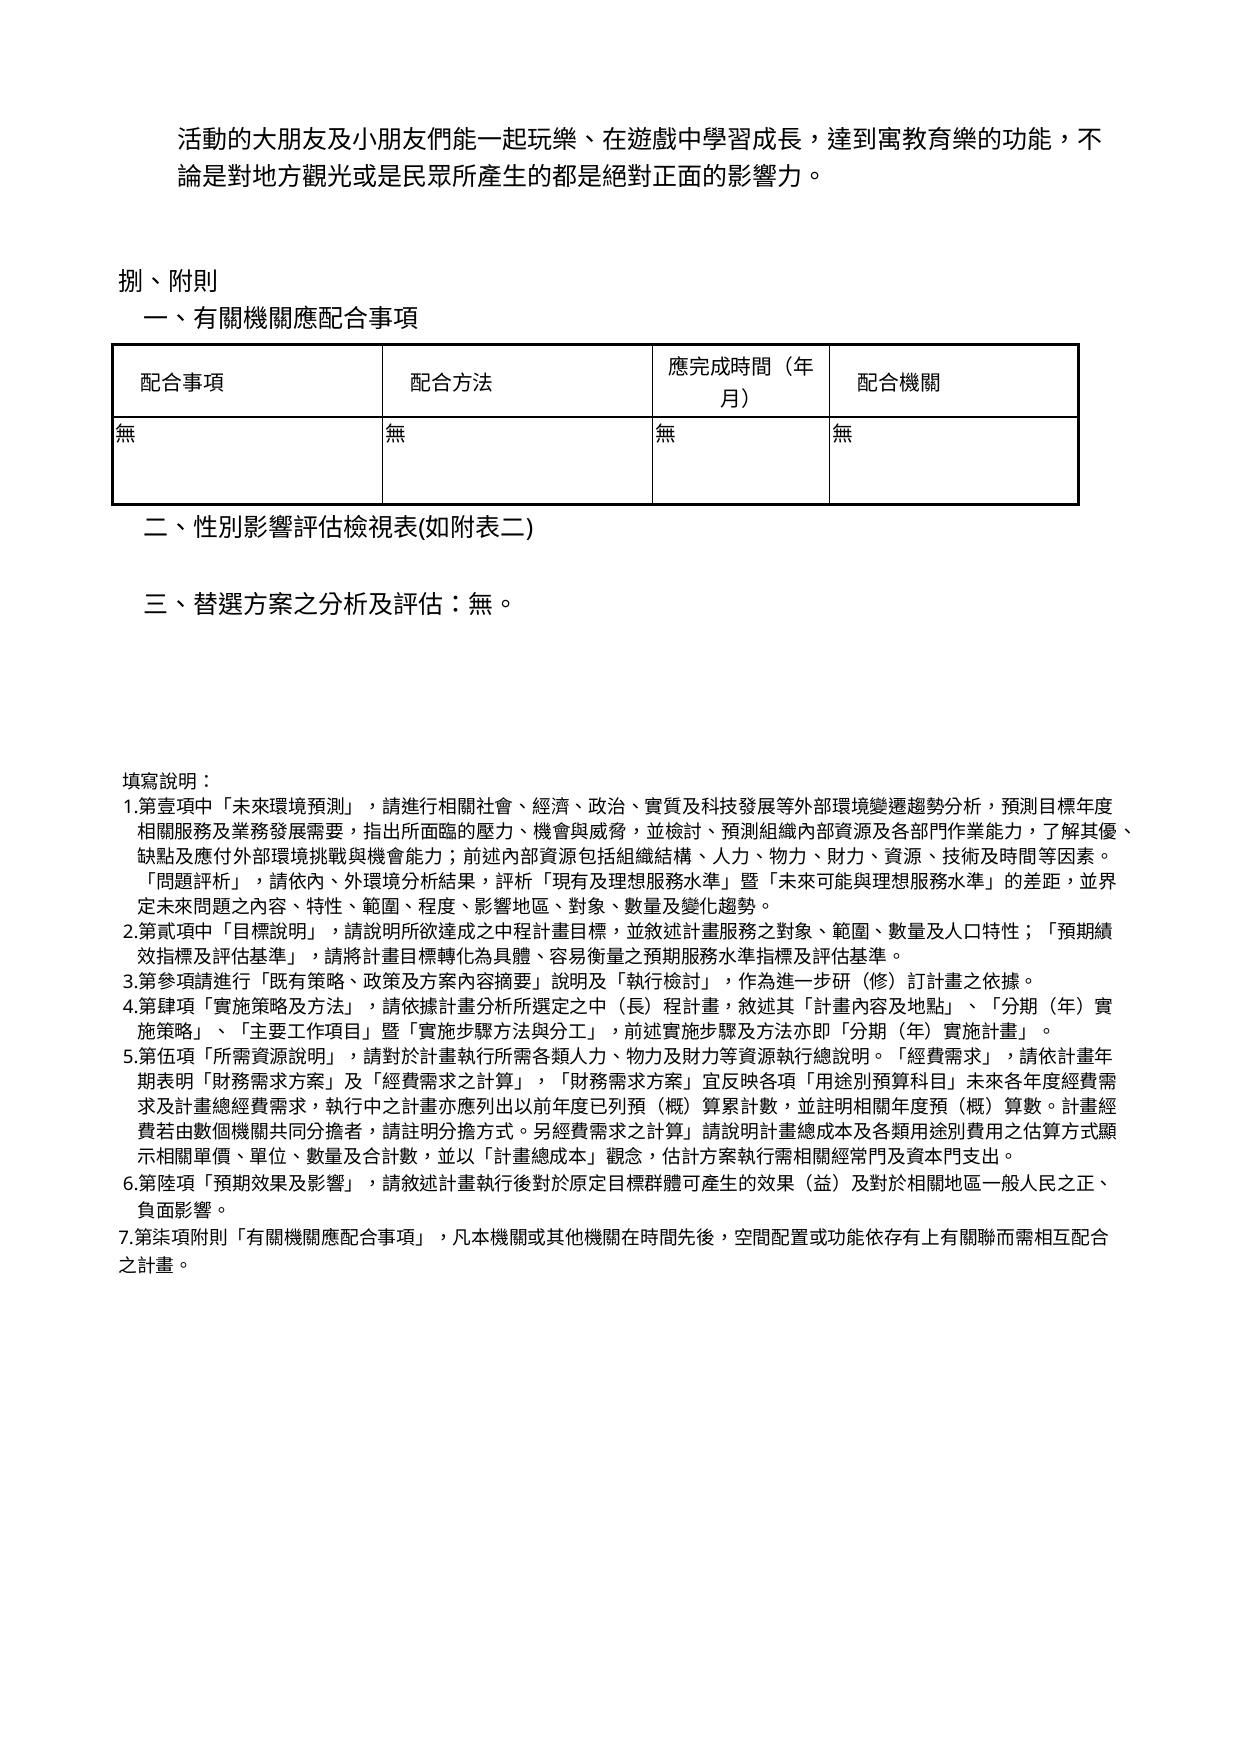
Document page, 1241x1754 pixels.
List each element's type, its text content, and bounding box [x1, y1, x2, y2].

table_header 配合事項 [114, 346, 382, 416]
text 二、性別影響評估檢視表(如附表二) [118, 506, 1122, 543]
text 6.第陸項「預期效果及影響」，請敘述計畫執行後對於原定目標群體可產生的效果（益）及對於相關地區一般人民之正、負面影響。 [123, 1169, 1118, 1223]
text 一、有關機關應配合事項 [118, 297, 1122, 335]
text 1.第壹項中「未來環境預測」，請進行相關社會、經濟、政治、實質及科技發展等外部環境變遷趨勢分析，預測目標年度相關服務及業務發展需要，指出所面臨的壓力、機會與威脅，並檢討、預測組織內部資源及各部門作業能力，了解其優、缺點及應付外部環境挑戰與機會能力；前述內部資源包括組織結構、人力、物力、財力、資源、技術及時間等因素。「問題評析」，請依內、外環境分析結果，評析「現有及理想服務水準」暨「未來可能與理想服務水準」的差距，並界定未來問題之內容、特性、範圍、程度、影響地區、對象、數量及變化趨勢。 [123, 794, 1118, 919]
table_cell 無 [830, 418, 1077, 503]
table_header 配合機關 [830, 346, 1077, 416]
text 活動的大朋友及小朋友們能一起玩樂、在遊戲中學習成長，達到寓教育樂的功能，不論是對地方觀光或是民眾所產生的都是絕對正面的影響力。 [168, 118, 1122, 193]
table_header 應完成時間（年月） [653, 346, 829, 416]
table_cell 無 [383, 418, 652, 503]
text 2.第貳項中「目標說明」，請說明所欲達成之中程計畫目標，並敘述計畫服務之對象、範圍、數量及人口特性；「預期績效指標及評估基準」，請將計畫目標轉化為具體、容易衡量之預期服務水準指標及評估基準。 [123, 919, 1118, 969]
table_cell 無 [114, 418, 382, 503]
table_cell 無 [653, 418, 829, 503]
text 5.第伍項「所需資源說明」，請對於計畫執行所需各類人力、物力及財力等資源執行總說明。「經費需求」，請依計畫年期表明「財務需求方案」及「經費需求之計算」，「財務需求方案」宜反映各項「用途別預算科目」未來各年度經費需求及計畫總經費需求，執行中之計畫亦應列出以前年度已列預（概）算累計數，並註明相關年度預（概）算數。計畫經費若由數個機關共同分擔者，請註明分擔方式。另經費需求之計算」請說明計畫總成本及各類用途別費用之估算方式顯示相關單價、單位、數量及合計數，並以「計畫總成本」觀念，估計方案執行需相關經常門及資本門支出。 [123, 1044, 1118, 1169]
text 7.第柒項附則「有關機關應配合事項」，凡本機關或其他機關在時間先後，空間配置或功能依存有上有關聯而需相互配合之計畫。 [118, 1223, 1122, 1277]
text 三、替選方案之分析及評估：無。 [118, 583, 1122, 621]
text 填寫說明： [122, 769, 1118, 794]
text 4.第肆項「實施策略及方法」，請依據計畫分析所選定之中（長）程計畫，敘述其「計畫內容及地點」、「分期（年）實施策略」、「主要工作項目」暨「實施步驟方法與分工」，前述實施步驟及方法亦即「分期（年）實施計畫」。 [123, 994, 1118, 1044]
table_header 配合方法 [383, 346, 652, 416]
text 3.第參項請進行「既有策略、政策及方案內容摘要」說明及「執行檢討」，作為進一步研（修）訂計畫之依據。 [123, 969, 1118, 994]
text 捌、附則 [118, 261, 1122, 297]
